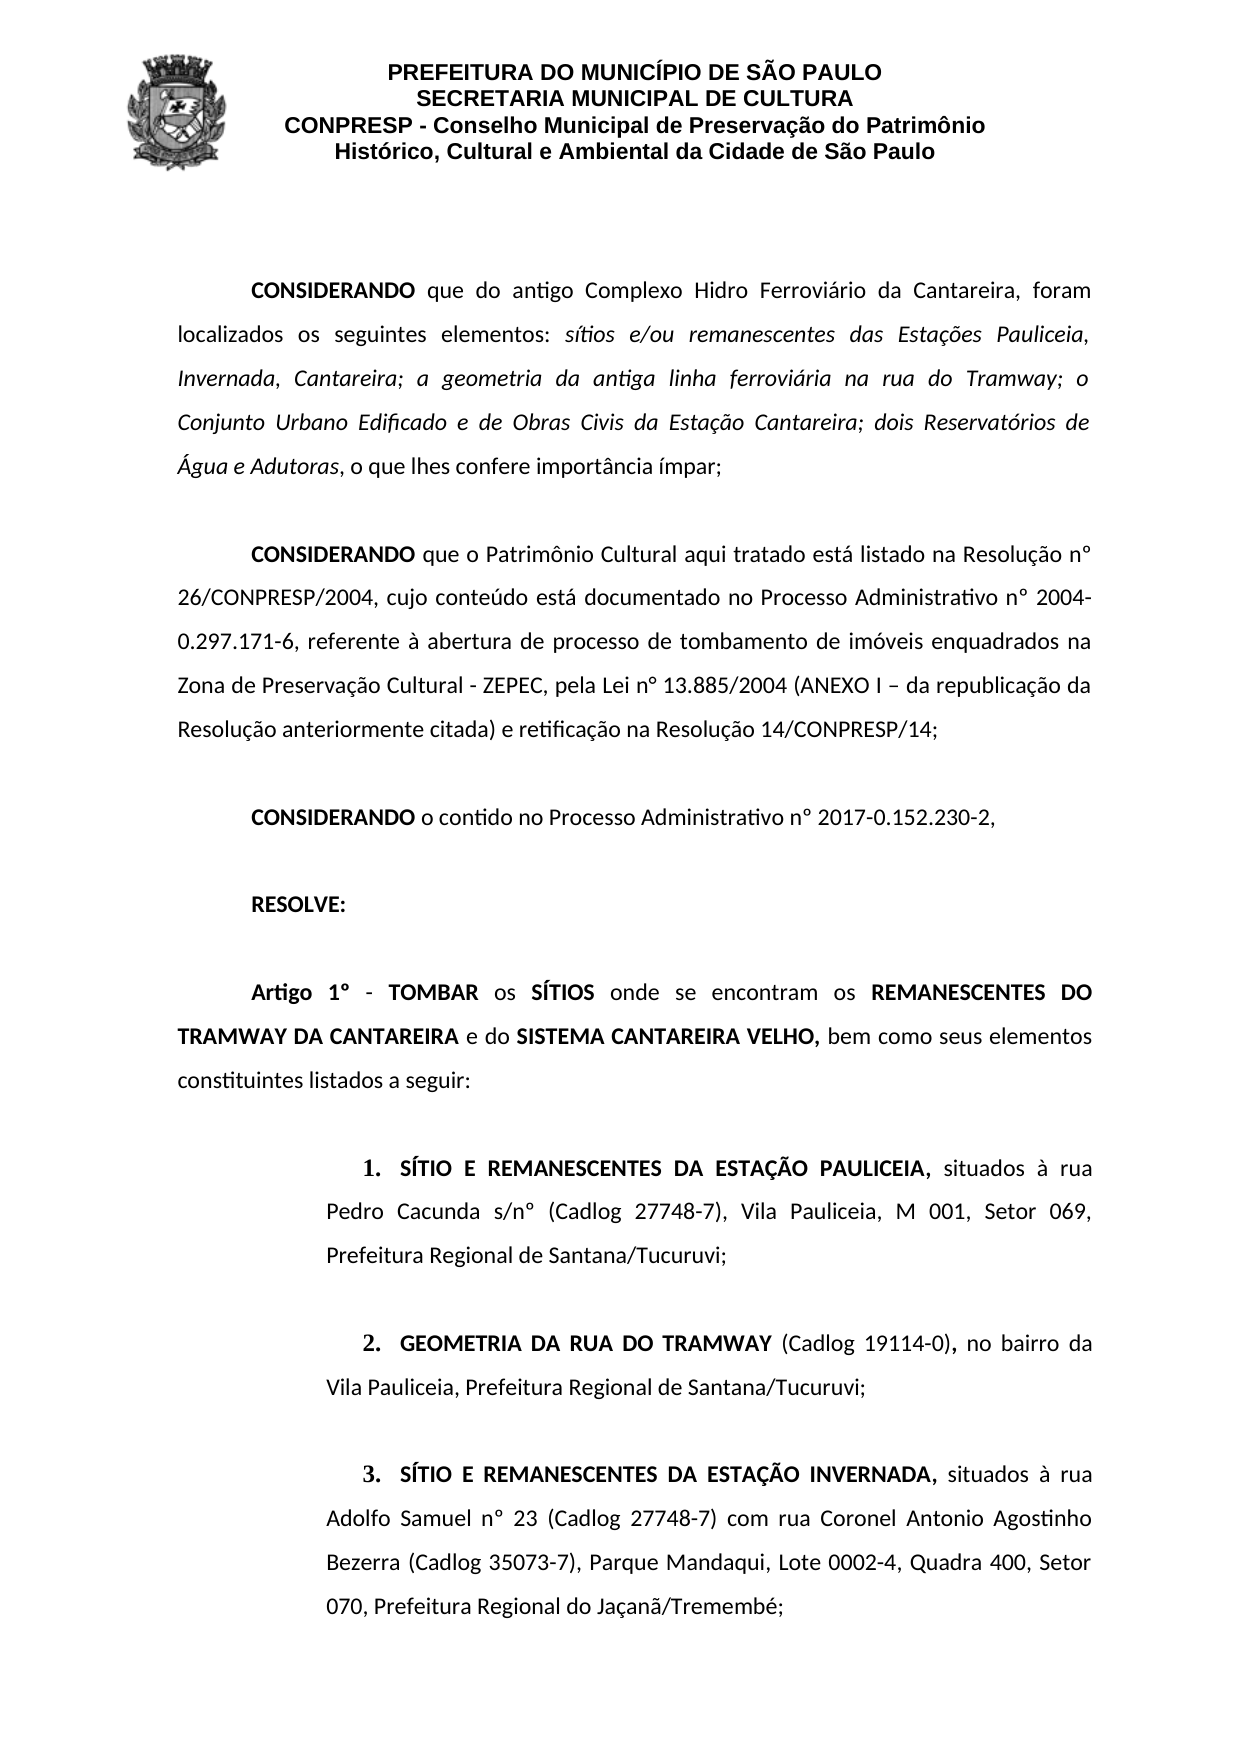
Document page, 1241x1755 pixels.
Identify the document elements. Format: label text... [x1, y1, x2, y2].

text CONSIDERANDO que do antigo Complexo Hidro Ferroviário da Cantareira, foram localizados os seguintes elementos: sítios e/ou remanescentes das Estações Pauliceia, Invernada, Cantareira; a geometria da antiga linha ferroviária na rua do Tramway; o Conjunto Urbano Edificado e de Obras Civis da Estação Cantareira; dois Reservatórios de Água e Adutoras, o que lhes confere importância ímpar; [177, 276, 1093, 480]
text Artigo 1º - TOMBAR os Sítios onde se encontram os Remanescentes do TRAMWAY da CANTAREIRA e do SISTEMA CANTAREIRA VELHO, bem como seus elementos constituintes listados a seguir: [177, 977, 1093, 1094]
list SÍTIO e REMANESCENTES DA ESTAÇÃO PAULICEIA, situados à rua Pedro Cacunda s/nº (Cadlog 27748-7), Vila Pauliceia, M 001, Setor 069, Prefeitura Regional de Santana/Tucuruvi; [288, 1153, 1093, 1269]
list Geometria da rua do Tramway (Cadlog 19114-0), no bairro da Vila Pauliceia, Prefeitura Regional de Santana/Tucuruvi; [288, 1328, 1093, 1401]
list SÍTIO e REMANESCENTES DA ESTAÇÃO INVERNADA, situados à rua Adolfo Samuel nº 23 (Cadlog 27748-7) com rua Coronel Antonio Agostinho Bezerra (Cadlog 35073-7), Parque Mandaqui, Lote 0002-4, Quadra 400, Setor 070, Prefeitura Regional do Jaçanã/Tremembé; [288, 1459, 1093, 1620]
text CONSIDERANDO o contido no Processo Administrativo nº 2017-0.152.230-2, [177, 802, 1093, 831]
text RESOLVE: [177, 889, 1093, 919]
text CONSIDERANDO que o Patrimônio Cultural aqui tratado está listado na Resolução nº 26/CONPRESP/2004, cujo conteúdo está documentado no Processo Administrativo nº 2004-0.297.171-6, referente à abertura de processo de tombamento de imóveis enquadrados na Zona de Preservação Cultural - ZEPEC, pela Lei n° 13.885/2004 (ANEXO I – da republicação da Resolução anteriormente citada) e retificação na Resolução 14/CONPRESP/14; [177, 539, 1093, 743]
